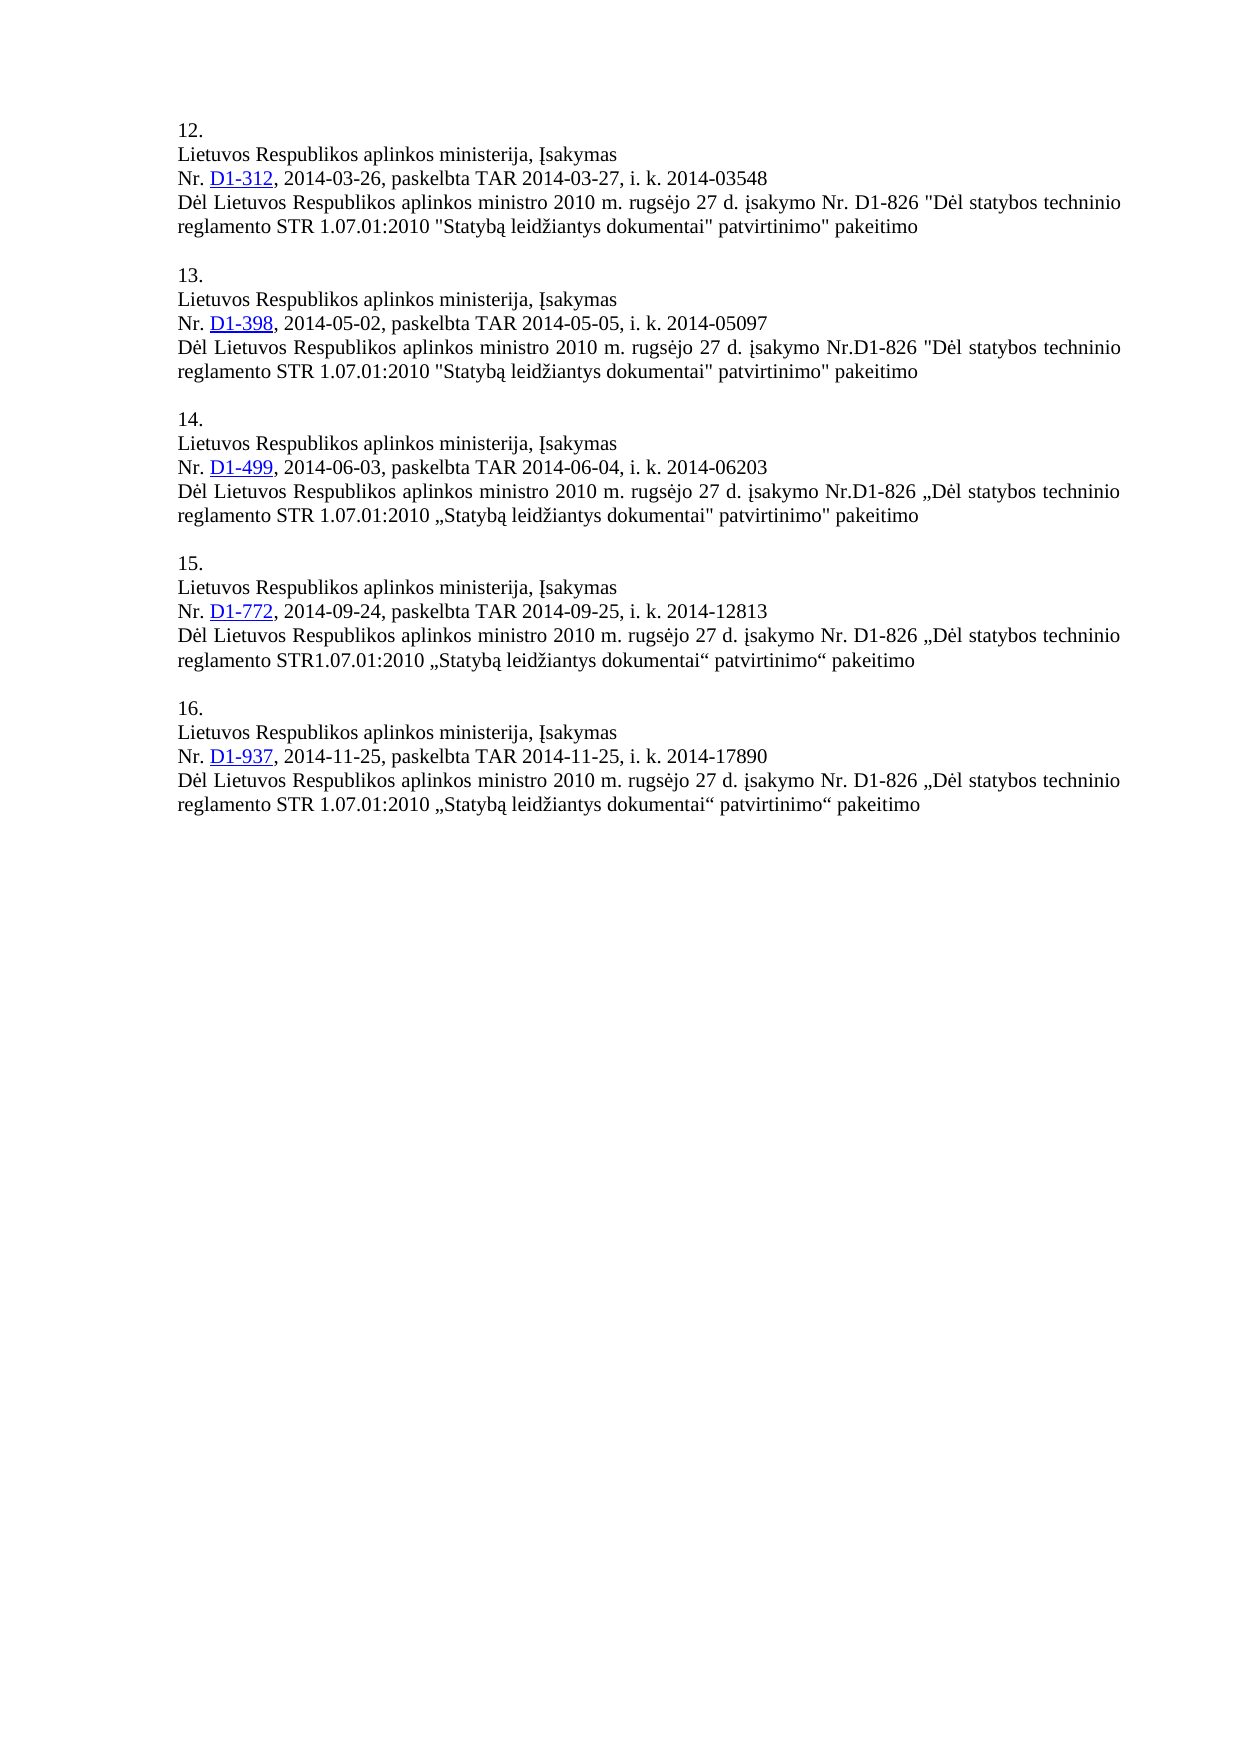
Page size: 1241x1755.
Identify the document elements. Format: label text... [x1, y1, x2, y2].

text Nr. D1-772, 2014-09-24, paskelbta TAR 2014-09-25, i. k. 2014-12813 [177, 599, 1122, 623]
text Lietuvos Respublikos aplinkos ministerija, Įsakymas [177, 575, 1122, 599]
text 13. [177, 262, 1122, 287]
text Nr. D1-398, 2014-05-02, paskelbta TAR 2014-05-05, i. k. 2014-05097 [177, 311, 1122, 335]
text Dėl Lietuvos Respublikos aplinkos ministro 2010 m. rugsėjo 27 d. įsakymo Nr.D1-826 "Dėl statybos techninio reglamento STR 1.07.01:2010 "Statybą leidžiantys dokumentai" patvirtinimo" pakeitimo [177, 335, 1122, 383]
text 12. [177, 118, 1122, 142]
text Lietuvos Respublikos aplinkos ministerija, Įsakymas [177, 720, 1122, 744]
text Dėl Lietuvos Respublikos aplinkos ministro 2010 m. rugsėjo 27 d. įsakymo Nr. D1-826 „Dėl statybos techninio reglamento STR1.07.01:2010 „Statybą leidžiantys dokumentai“ patvirtinimo“ pakeitimo [177, 623, 1122, 672]
text Nr. D1-937, 2014-11-25, paskelbta TAR 2014-11-25, i. k. 2014-17890 [177, 744, 1122, 768]
text 14. [177, 407, 1122, 431]
text Nr. D1-499, 2014-06-03, paskelbta TAR 2014-06-04, i. k. 2014-06203 [177, 455, 1122, 479]
text Lietuvos Respublikos aplinkos ministerija, Įsakymas [177, 142, 1122, 166]
text 15. [177, 551, 1122, 575]
text Dėl Lietuvos Respublikos aplinkos ministro 2010 m. rugsėjo 27 d. įsakymo Nr.D1-826 „Dėl statybos techninio reglamento STR 1.07.01:2010 „Statybą leidžiantys dokumentai" patvirtinimo" pakeitimo [177, 479, 1122, 527]
text Nr. D1-312, 2014-03-26, paskelbta TAR 2014-03-27, i. k. 2014-03548 [177, 166, 1122, 190]
text Dėl Lietuvos Respublikos aplinkos ministro 2010 m. rugsėjo 27 d. įsakymo Nr. D1-826 "Dėl statybos techninio reglamento STR 1.07.01:2010 "Statybą leidžiantys dokumentai" patvirtinimo" pakeitimo [177, 190, 1122, 238]
text Lietuvos Respublikos aplinkos ministerija, Įsakymas [177, 431, 1122, 455]
text Lietuvos Respublikos aplinkos ministerija, Įsakymas [177, 287, 1122, 311]
text Dėl Lietuvos Respublikos aplinkos ministro 2010 m. rugsėjo 27 d. įsakymo Nr. D1-826 „Dėl statybos techninio reglamento STR 1.07.01:2010 „Statybą leidžiantys dokumentai“ patvirtinimo“ pakeitimo [177, 768, 1122, 816]
text 16. [177, 696, 1122, 720]
